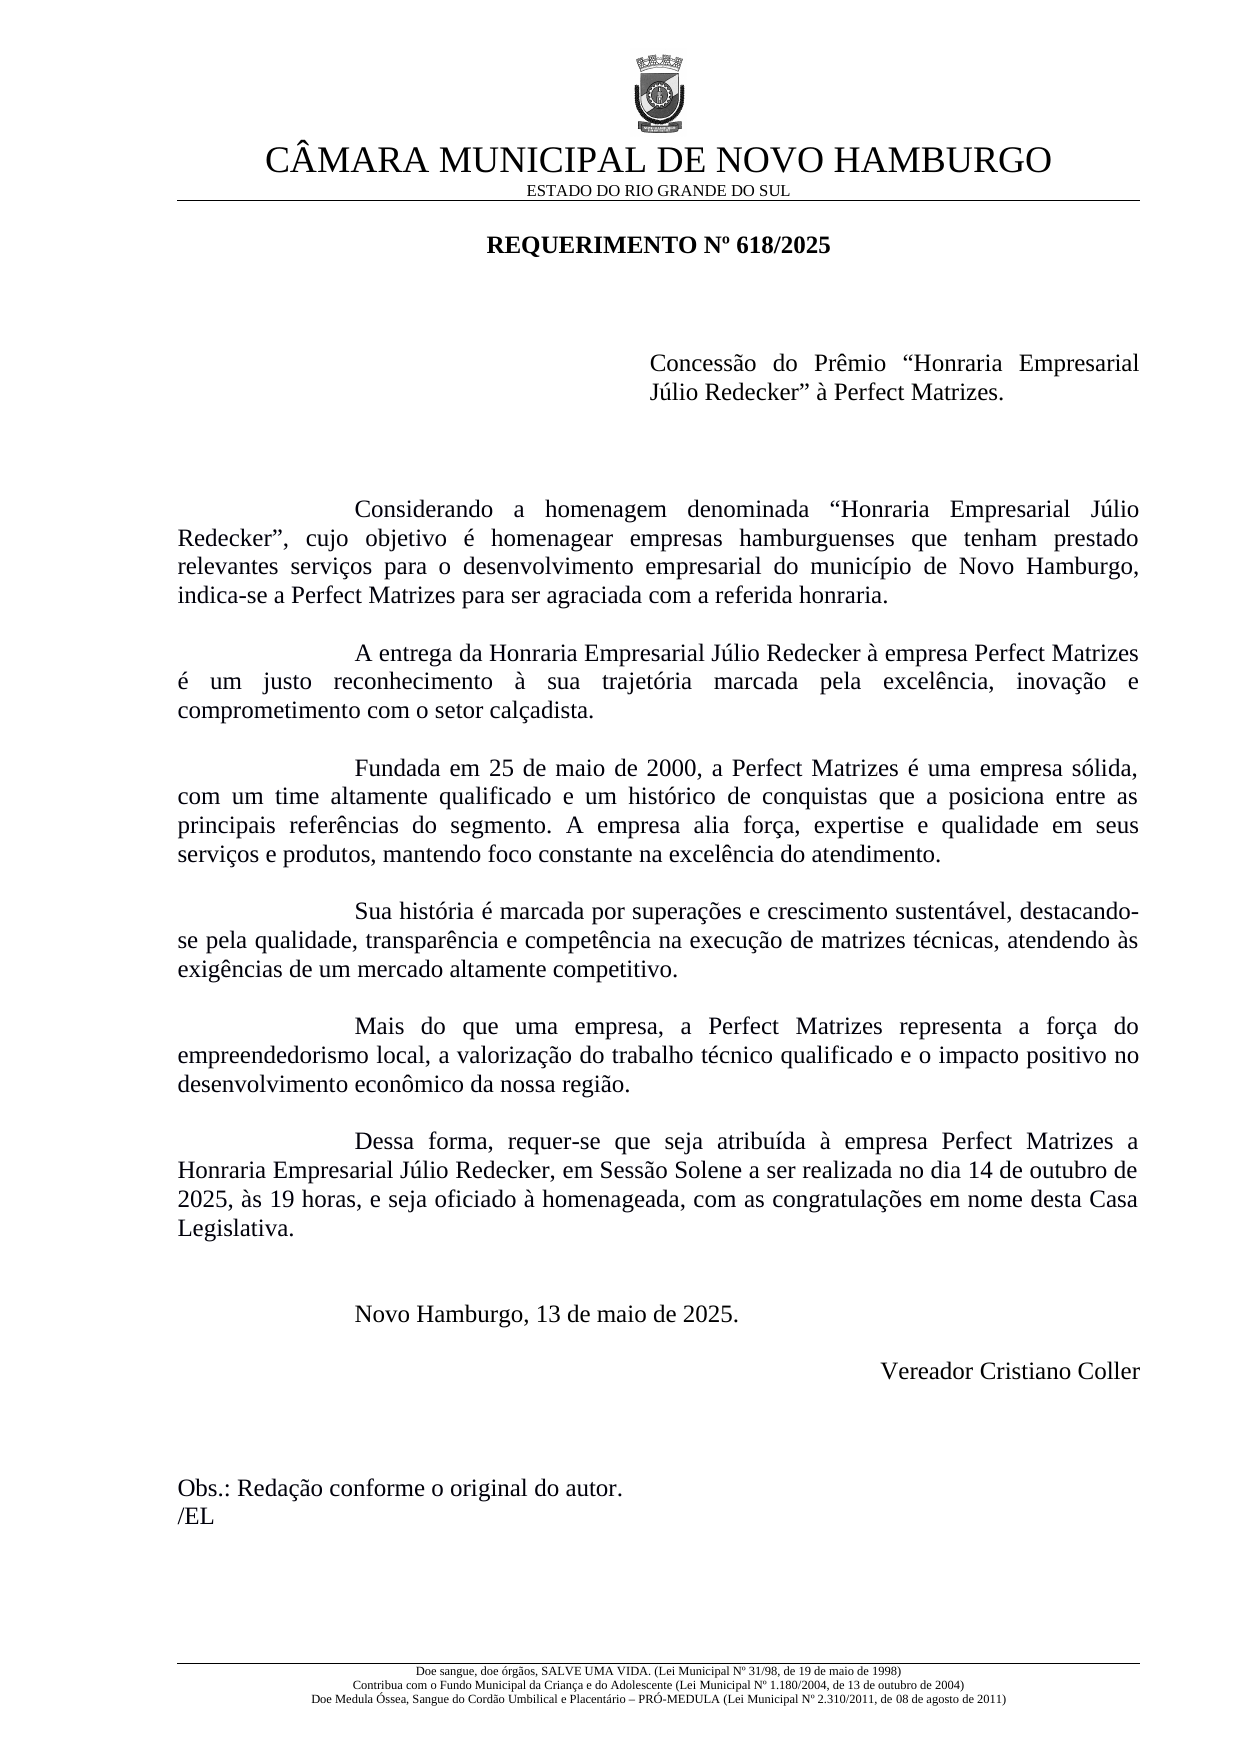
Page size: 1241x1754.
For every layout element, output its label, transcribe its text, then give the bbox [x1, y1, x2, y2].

text Considerando a homenagem denominada “Honraria Empresarial Júlio Redecker”, cujo objetivo é homenagear empresas hamburguenses que tenham prestado relevantes serviços para o desenvolvimento empresarial do município de Novo Hamburgo, indica-se a Perfect Matrizes para ser agraciada com a referida honraria. [177, 494, 1140, 609]
text Concessão do Prêmio “Honraria Empresarial Júlio Redecker” à Perfect Matrizes. [649, 348, 1140, 405]
text Obs.: Redação conforme o original do autor. [177, 1473, 1140, 1501]
text Sua história é marcada por superações e crescimento sustentável, destacando-se pela qualidade, transparência e competência na execução de matrizes técnicas, atendendo às exigências de um mercado altamente competitivo. [177, 896, 1140, 983]
text Vereador Cristiano Coller [177, 1356, 1140, 1385]
text Fundada em 25 de maio de 2000, a Perfect Matrizes é uma empresa sólida, com um time altamente qualificado e um histórico de conquistas que a posiciona entre as principais referências do segmento. A empresa alia força, expertise e qualidade em seus serviços e produtos, mantendo foco constante na excelência do atendimento. [177, 753, 1140, 868]
text REQUERIMENTO Nº 618/2025 [177, 231, 1140, 259]
text /EL [177, 1501, 1140, 1559]
text Novo Hamburgo, 13 de maio de 2025. [177, 1299, 1140, 1328]
text Mais do que uma empresa, a Perfect Matrizes representa a força do empreendedorismo local, a valorização do trabalho técnico qualificado e o impacto positivo no desenvolvimento econômico da nossa região. [177, 1011, 1140, 1098]
text A entrega da Honraria Empresarial Júlio Redecker à empresa Perfect Matrizes é um justo reconhecimento à sua trajetória marcada pela excelência, inovação e comprometimento com o setor calçadista. [177, 638, 1140, 724]
text Dessa forma, requer-se que seja atribuída à empresa Perfect Matrizes a Honraria Empresarial Júlio Redecker, em Sessão Solene a ser realizada no dia 14 de outubro de 2025, às 19 horas, e seja oficiado à homenageada, com as congratulações em nome desta Casa Legislativa. [177, 1126, 1140, 1241]
